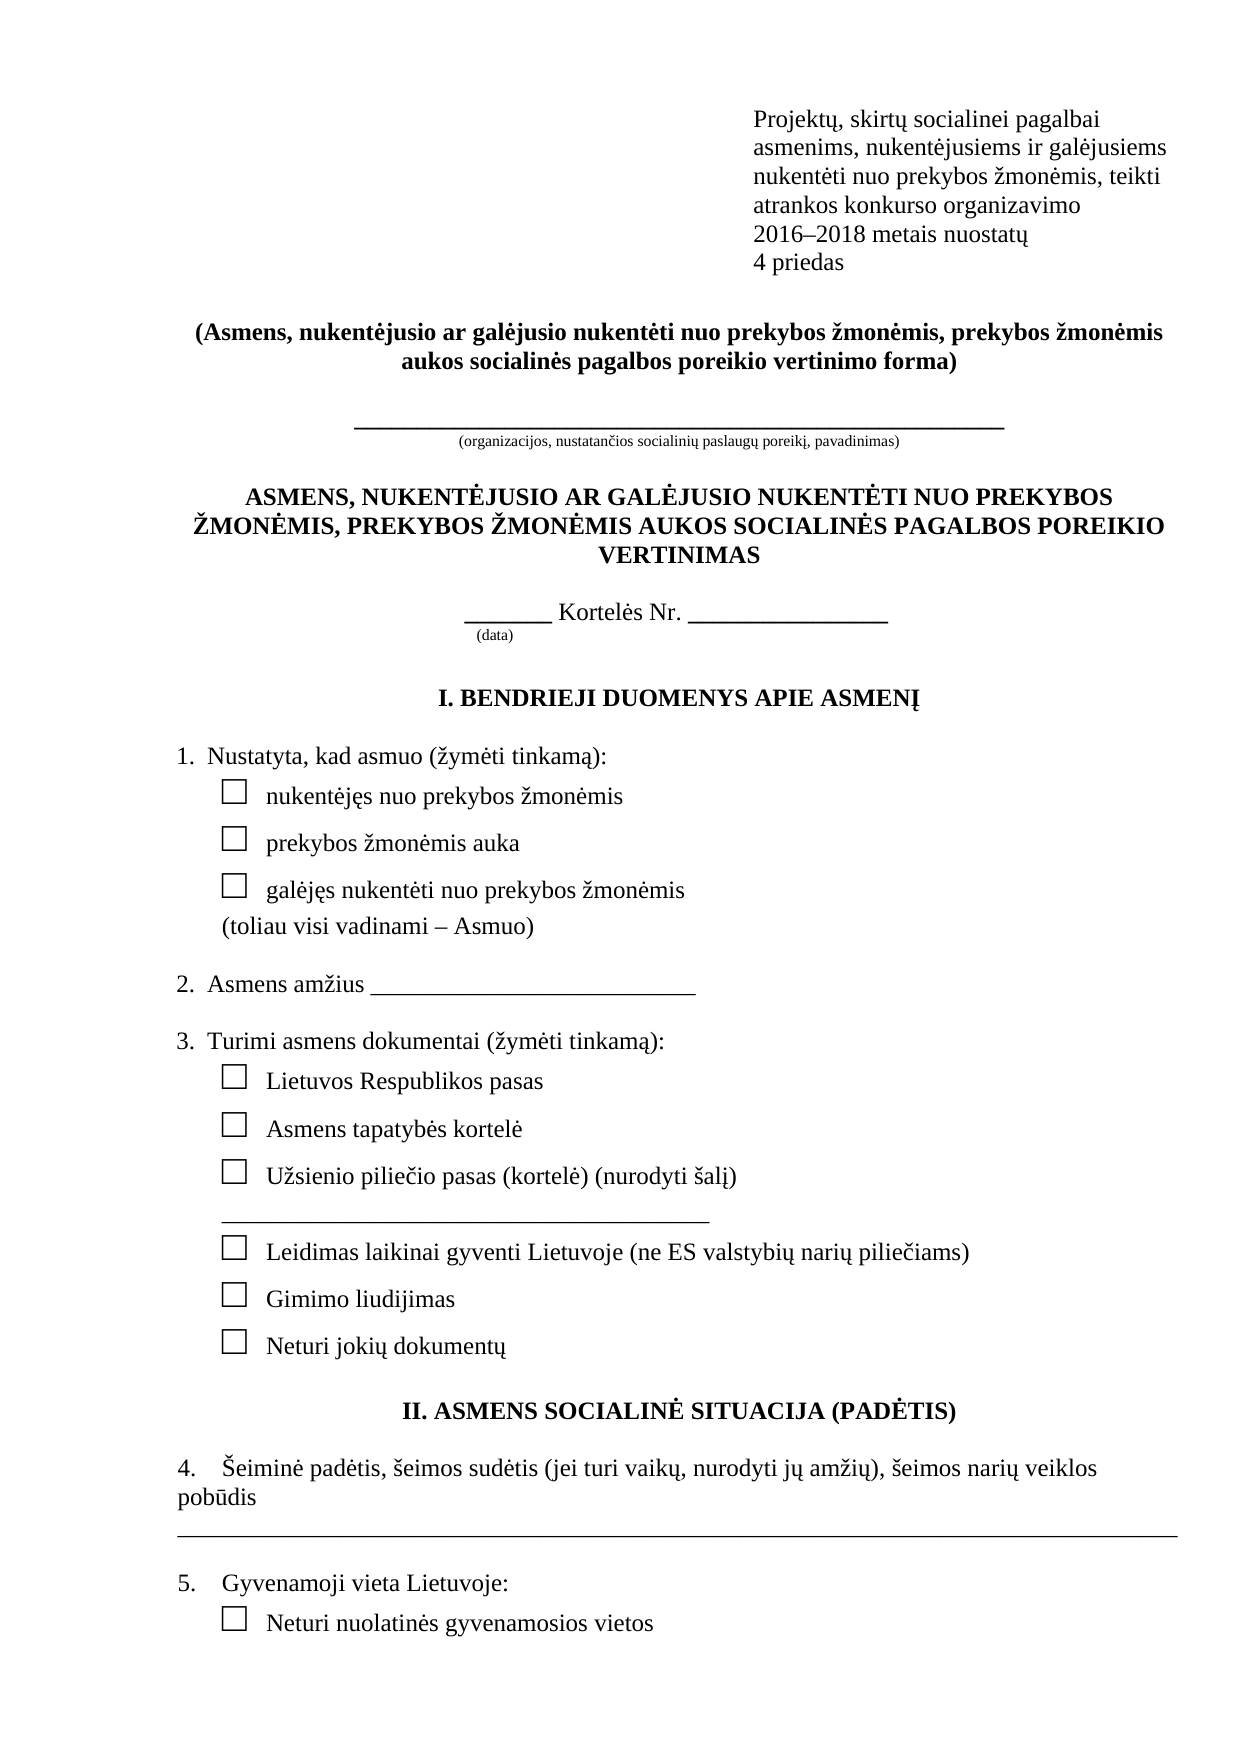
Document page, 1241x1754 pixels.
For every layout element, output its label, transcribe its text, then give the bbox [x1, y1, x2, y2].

text □ Leidimas laikinai gyventi Lietuvoje (ne ES valstybių narių piliečiams) [222, 1225, 1181, 1273]
text (data) [177, 626, 1181, 655]
text 4. Šeiminė padėtis, šeimos sudėtis (jei turi vaikų, nurodyti jų amžių), šeimos narių veiklos pobūdis ________________________________________________________________________________ [177, 1453, 1181, 1539]
text (toliau visi vadinami – Asmuo) [222, 911, 1181, 940]
text □ Asmens tapatybės kortelė [222, 1102, 1181, 1149]
text □ Neturi nuolatinės gyvenamosios vietos [222, 1597, 1181, 1644]
text □ Gimimo liudijimas [222, 1273, 1181, 1320]
text II. ASMENS SOCIALINĖ SITUACIJA (PADĖTIS) [177, 1396, 1181, 1424]
text 2016–2018 metais nuostatų [753, 219, 1191, 247]
text 5. Gyvenamoji vieta Lietuvoje: [177, 1568, 1181, 1597]
text ____________________________________________________ [177, 403, 1181, 432]
text □ Neturi jokių dokumentų [222, 1320, 1181, 1367]
text □ nukentėjęs nuo prekybos žmonėmis [222, 770, 1181, 817]
text _______ Kortelės Nr. ________________ [177, 597, 1181, 626]
text I. BENDRIEJI DUOMENYS APIE ASMENĮ [177, 683, 1181, 712]
text Projektų, skirtų socialinei pagalbai [753, 104, 1191, 132]
text nukentėti nuo prekybos žmonėmis, teikti [753, 161, 1191, 190]
text □ prekybos žmonėmis auka [222, 817, 1181, 864]
text asmenims, nukentėjusiems ir galėjusiems [753, 132, 1191, 161]
text atrankos konkurso organizavimo [753, 190, 1191, 219]
text 1. Nustatyta, kad asmuo (žymėti tinkamą): [176, 741, 1181, 770]
text □ galėjęs nukentėti nuo prekybos žmonėmis [222, 864, 1181, 911]
text (organizacijos, nustatančios socialinių paslaugų poreikį, pavadinimas) [177, 432, 1181, 461]
text 2. Asmens amžius __________________________ [176, 969, 1181, 998]
text (Asmens, nukentėjusio ar galėjusio nukentėti nuo prekybos žmonėmis, prekybos žmonėmis aukos socialinės pagalbos poreikio vertinimo forma) [177, 317, 1181, 374]
text □ Lietuvos Respublikos pasas [222, 1055, 1181, 1102]
text 3. Turimi asmens dokumentai (žymėti tinkamą): [176, 1026, 1181, 1055]
text ASMENS, NUKENTĖJUSIO AR GALĖJUSIO NUKENTĖTI NUO PREKYBOS ŽMONĖMIS, PREKYBOS ŽMONĖMIS AUKOS SOCIALINĖS PAGALBOS POREIKIO VERTINIMAS [177, 482, 1181, 568]
text □ Užsienio piliečio pasas (kortelė) (nurodyti šalį) _______________________________________ [222, 1149, 1181, 1225]
text 4 priedas [753, 247, 1191, 276]
